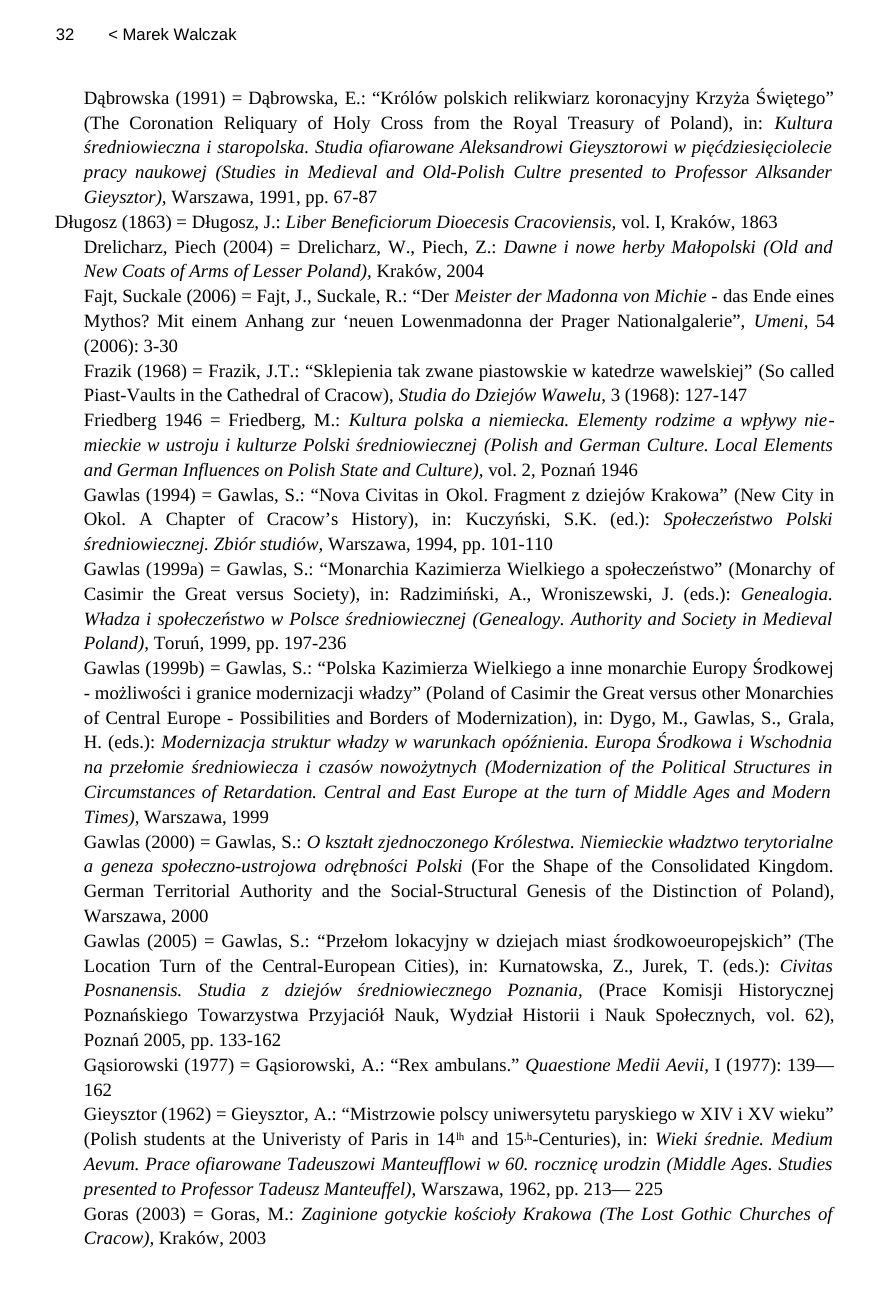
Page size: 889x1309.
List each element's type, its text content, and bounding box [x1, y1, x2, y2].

text Dąbrowska (1991) = Dąbrowska, E.: “Królów polskich relikwiarz koronacyjny Krzyża Świętego” (The Coronation Reliquary of Holy Cross from the Royal Treasury of Poland), in: Kultura średniowieczna i staropolska. Studia ofiarowane Aleksandrowi Gieysztorowi w pięćdziesięciolecie pracy naukowej (Studies in Medieval and Old-Polish Cultre presented to Professor Alksander Gieysztor), Warszawa, 1991, pp. 67-87 [84, 87, 834, 207]
text Goras (2003) = Goras, M.: Zaginione gotyckie kościoły Krakowa (The Lost Gothic Churches of Cracow), Kraków, 2003 [84, 1202, 834, 1249]
text Gawlas (1994) = Gawlas, S.: “Nova Civitas in Okol. Fragment z dziejów Krakowa” (New City in Okol. A Chapter of Cracow’s History), in: Kuczyński, S.K. (ed.): Społeczeństwo Polski średniowiecznej. Zbiór studiów, Warszawa, 1994, pp. 101-110 [84, 483, 834, 554]
text Fajt, Suckale (2006) = Fajt, J., Suckale, R.: “Der Meister der Madonna von Michie - das Ende eines Mythos? Mit einem Anhang zur ‘neuen Lowenmadonna der Prager Nationalgalerie”, Umeni, 54 (2006): 3-30 [84, 285, 834, 356]
text Friedberg 1946 = Friedberg, M.: Kultura polska a niemiecka. Elementy rodzime a wpływy nie­mieckie w ustroju i kulturze Polski średniowiecznej (Polish and German Culture. Local Ele­ments and German Influences on Polish State and Culture), vol. 2, Poznań 1946 [84, 409, 834, 480]
text Gąsiorowski (1977) = Gąsiorowski, A.: “Rex ambulans.” Quaestione Medii Aevii, I (1977): 139— 162 [84, 1054, 834, 1100]
text 32 < Marek Walczak [56, 25, 262, 44]
text Frazik (1968) = Frazik, J.T.: “Sklepienia tak zwane piastowskie w katedrze wawelskiej” (So called Piast-Vaults in the Cathedral of Cracow), Studia do Dziejów Wawelu, 3 (1968): 127-147 [84, 359, 834, 406]
text Gawlas (2005) = Gawlas, S.: “Przełom lokacyjny w dziejach miast środkowoeuropejskich” (The Location Turn of the Central-European Cities), in: Kurnatowska, Z., Jurek, T. (eds.): Civi­tas Posnanensis. Studia z dziejów średniowiecznego Poznania, (Prace Komisji Historycznej Poznańskiego Towarzystwa Przyjaciół Nauk, Wydział Historii i Nauk Społecznych, vol. 62), Poznań 2005, pp. 133-162 [84, 930, 834, 1050]
text Gawlas (2000) = Gawlas, S.: O kształt zjednoczonego Królestwa. Niemieckie władztwo teryto­rialne a geneza społeczno-ustrojowa odrębności Polski (For the Shape of the Consolidated Kingdom. German Territorial Authority and the Social-Structural Genesis of the Distinc­tion of Poland), Warszawa, 2000 [84, 831, 834, 926]
text Długosz (1863) = Długosz, J.: Liber Beneficiorum Dioecesis Cracoviensis, vol. I, Kraków, 1863 [54, 211, 834, 232]
text Gawlas (1999a) = Gawlas, S.: “Monarchia Kazimierza Wielkiego a społeczeństwo” (Monarchy of Casimir the Great versus Society), in: Radzimiński, A., Wroniszewski, J. (eds.): Genealo­gia. Władza i społeczeństwo w Polsce średniowiecznej (Genealogy. Authority and Society in Medieval Poland), Toruń, 1999, pp. 197-236 [84, 558, 834, 654]
text Gieysztor (1962) = Gieysztor, A.: “Mistrzowie polscy uniwersytetu paryskiego w XIV i XV wieku” (Polish students at the Univeristy of Paris in 14lh and 15,h-Centuries), in: Wieki średnie. Medium Aevum. Prace ofiarowane Tadeuszowi Manteufflowi w 60. rocznicę urodzin (Middle Ages. Studies presented to Professor Tadeusz Manteuffel), Warszawa, 1962, pp. 213— 225 [84, 1103, 834, 1199]
text Drelicharz, Piech (2004) = Drelicharz, W., Piech, Z.: Dawne i nowe herby Małopolski (Old and New Coats of Arms of Lesser Poland), Kraków, 2004 [84, 236, 834, 282]
text Gawlas (1999b) = Gawlas, S.: “Polska Kazimierza Wielkiego a inne monarchie Europy Środkowej - możliwości i granice modernizacji władzy” (Poland of Casimir the Great versus other Monarchies of Central Europe - Possibilities and Borders of Modernization), in: Dygo, M., Gawlas, S., Grala, H. (eds.): Modernizacja struktur władzy w warunkach opóźnienia. Europa Środkowa i Wschodnia na przełomie średniowiecza i czasów nowożytnych (Modernization of the Political Structures in Circumstances of Retardation. Central and East Europe at the turn of Middle Ages and Modern Times), Warszawa, 1999 [84, 657, 834, 827]
